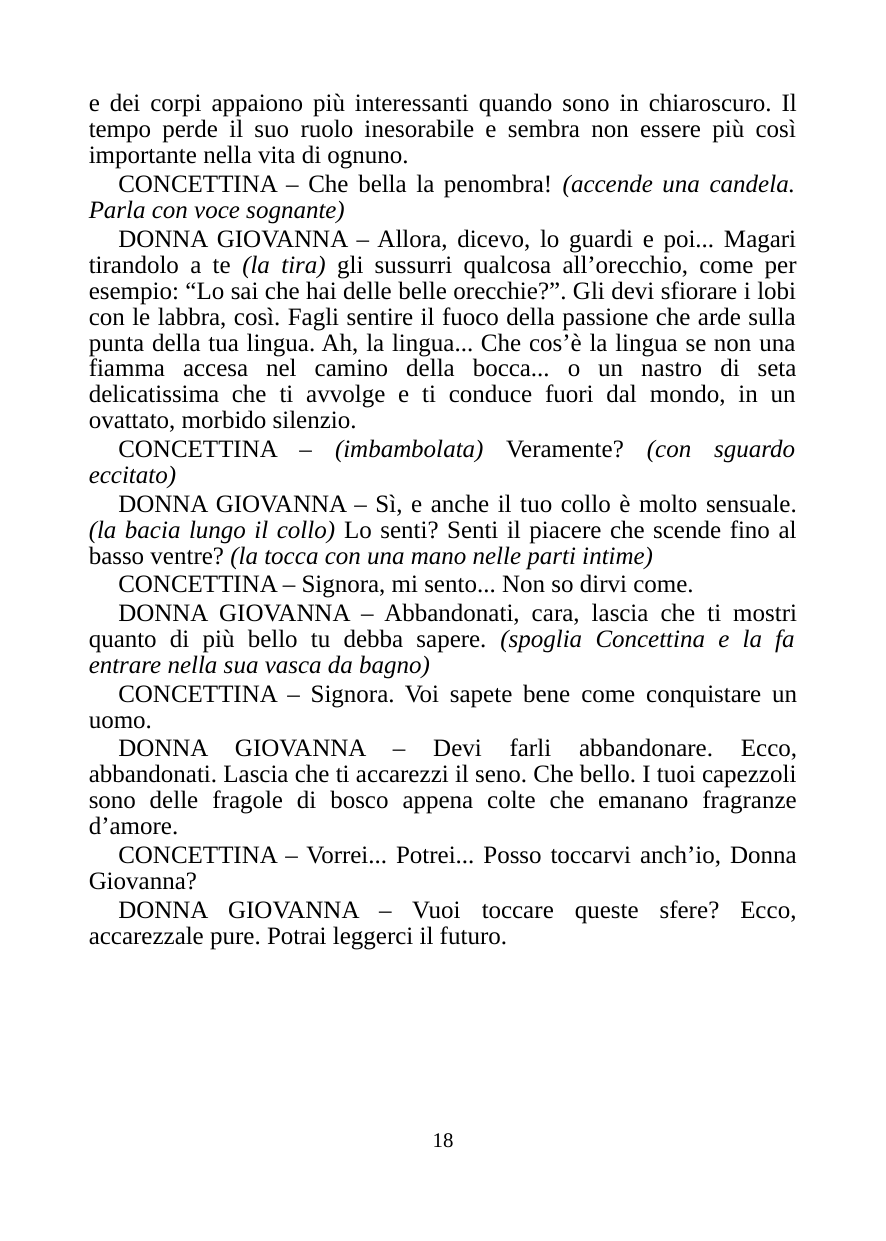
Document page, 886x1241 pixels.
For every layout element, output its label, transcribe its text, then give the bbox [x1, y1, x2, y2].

text CONCETTINA – Vorrei... Potrei... Posso toccarvi anch’io, Donna Giovanna? [88, 840, 797, 895]
text DONNA GIOVANNA – Vuoi toccare queste sfere? Ecco, accarezzale pure. Potrai leggerci il futuro. [88, 895, 797, 949]
text e dei corpi appaiono più interessanti quando sono in chiaroscuro. Il tempo perde il suo ruolo inesorabile e sembra non essere più così importante nella vita di ognuno. [88, 88, 797, 169]
text CONCETTINA – (imbambolata) Veramente? (con sguardo eccitato) [88, 434, 797, 489]
text DONNA GIOVANNA – Allora, dicevo, lo guardi e poi... Magari tirandolo a te (la tira) gli sussurri qualcosa all’orecchio, come per esempio: “Lo sai che hai delle belle orecchie?”. Gli devi sfiorare i lobi con le labbra, così. Fagli sentire il fuoco della passione che arde sulla punta della tua lingua. Ah, la lingua... Che cos’è la lingua se non una fiamma accesa nel camino della bocca... o un nastro di seta delicatissima che ti avvolge e ti conduce fuori dal mondo, in un ovattato, morbido silenzio. [88, 224, 797, 434]
text DONNA GIOVANNA – Sì, e anche il tuo collo è molto sensuale. (la bacia lungo il collo) Lo senti? Senti il piacere che scende fino al basso ventre? (la tocca con una mano nelle parti intime) [88, 489, 797, 569]
text DONNA GIOVANNA – Abbandonati, cara, lascia che ti mostri quanto di più bello tu debba sapere. (spoglia Concettina e la fa entrare nella sua vasca da bagno) [88, 598, 797, 679]
text DONNA GIOVANNA – Devi farli abbandonare. Ecco, abbandonati. Lascia che ti accarezzi il seno. Che bello. I tuoi capezzoli sono delle fragole di bosco appena colte che emanano fragranze d’amore. [88, 733, 797, 840]
text CONCETTINA – Signora. Voi sapete bene come conquistare un uomo. [88, 679, 797, 733]
text CONCETTINA – Signora, mi sento... Non so dirvi come. [88, 569, 797, 598]
text CONCETTINA – Che bella la penombra! (accende una candela. Parla con voce sognante) [88, 169, 797, 224]
